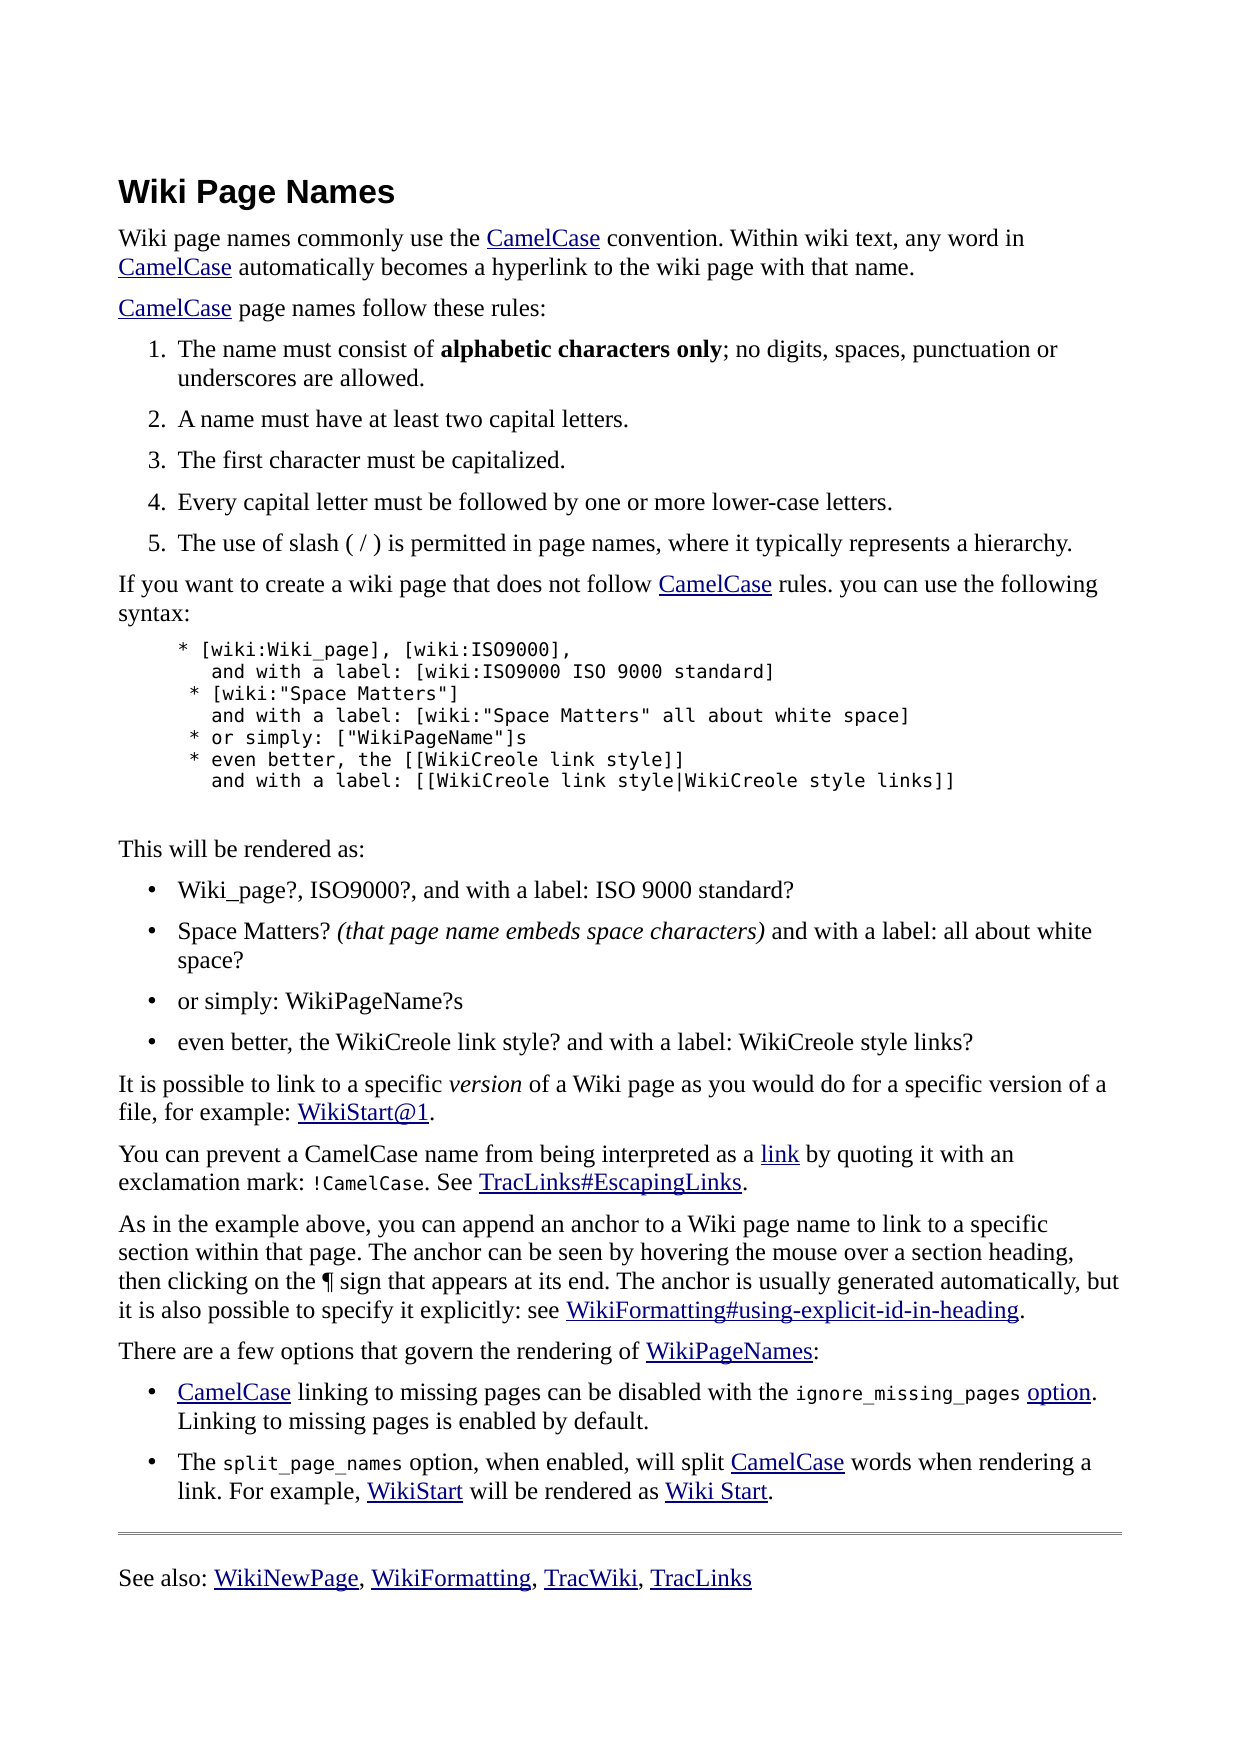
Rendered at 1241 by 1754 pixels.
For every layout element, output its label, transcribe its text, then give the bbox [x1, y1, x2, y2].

list The use of slash ( / ) is permitted in page names, where it typically represents a hierarchy. [148, 528, 1122, 557]
text You can prevent a CamelCase name from being interpreted as a link by quoting it with an exclamation mark: !CamelCase. See TracLinks#EscapingLinks. [118, 1139, 1122, 1196]
text If you want to create a wiki page that does not follow CamelCase rules. you can use the following syntax: [118, 569, 1122, 627]
list A name must have at least two capital letters. [148, 404, 1122, 433]
list Wiki_page?, ISO9000?, and with a label: ISO 9000 standard? [148, 875, 1122, 904]
text It is possible to link to a specific version of a Wiki page as you would do for a specific version of a file, for example: WikiStart@1. [118, 1069, 1122, 1126]
list The first character must be capitalized. [148, 446, 1122, 474]
text This will be rendered as: [118, 834, 1122, 862]
text * [wiki:Wiki_page], [wiki:ISO9000], and with a label: [wiki:ISO9000 ISO 9000 standard] * [wiki:"Space Matters"] and with a label: [wiki:"Space Matters" all about white space] * or simply: ["WikiPageName"]s * even better, the [[WikiCreole link style]] and with a label: [[WikiCreole link style|WikiCreole style links]] [177, 639, 1063, 792]
list Every capital letter must be followed by one or more lower-case letters. [148, 487, 1122, 516]
list Space Matters? (that page name embeds space characters) and with a label: all about white space? [148, 916, 1122, 974]
subtitle Wiki Page Names [118, 172, 1122, 211]
text CamelCase page names follow these rules: [118, 293, 1122, 322]
text Wiki page names commonly use the CamelCase convention. Within wiki text, any word in CamelCase automatically becomes a hyperlink to the wiki page with that name. [118, 223, 1122, 281]
text As in the example above, you can append an anchor to a Wiki page name to link to a specific section within that page. The anchor can be seen by hovering the mouse over a section heading, then clicking on the ¶ sign that appears at its end. The anchor is usually generated automatically, but it is also possible to specify it explicitly: see WikiFormatting#using-explicit-id-in-heading. [118, 1209, 1122, 1324]
list The name must consist of alphabetic characters only; no digits, spaces, punctuation or underscores are allowed. [148, 334, 1122, 392]
list The split_page_names option, when enabled, will split CamelCase words when rendering a link. For example, WikiStart will be rendered as Wiki Start. [148, 1447, 1122, 1505]
list CamelCase linking to missing pages can be disabled with the ignore_missing_pages ​option. Linking to missing pages is enabled by default. [148, 1377, 1122, 1435]
list even better, the WikiCreole link style? and with a label: WikiCreole style links? [148, 1027, 1122, 1056]
text There are a few options that govern the rendering of WikiPageNames: [118, 1336, 1122, 1365]
list or simply: WikiPageName?s [148, 986, 1122, 1015]
text See also: WikiNewPage, WikiFormatting, TracWiki, TracLinks [118, 1563, 1122, 1592]
